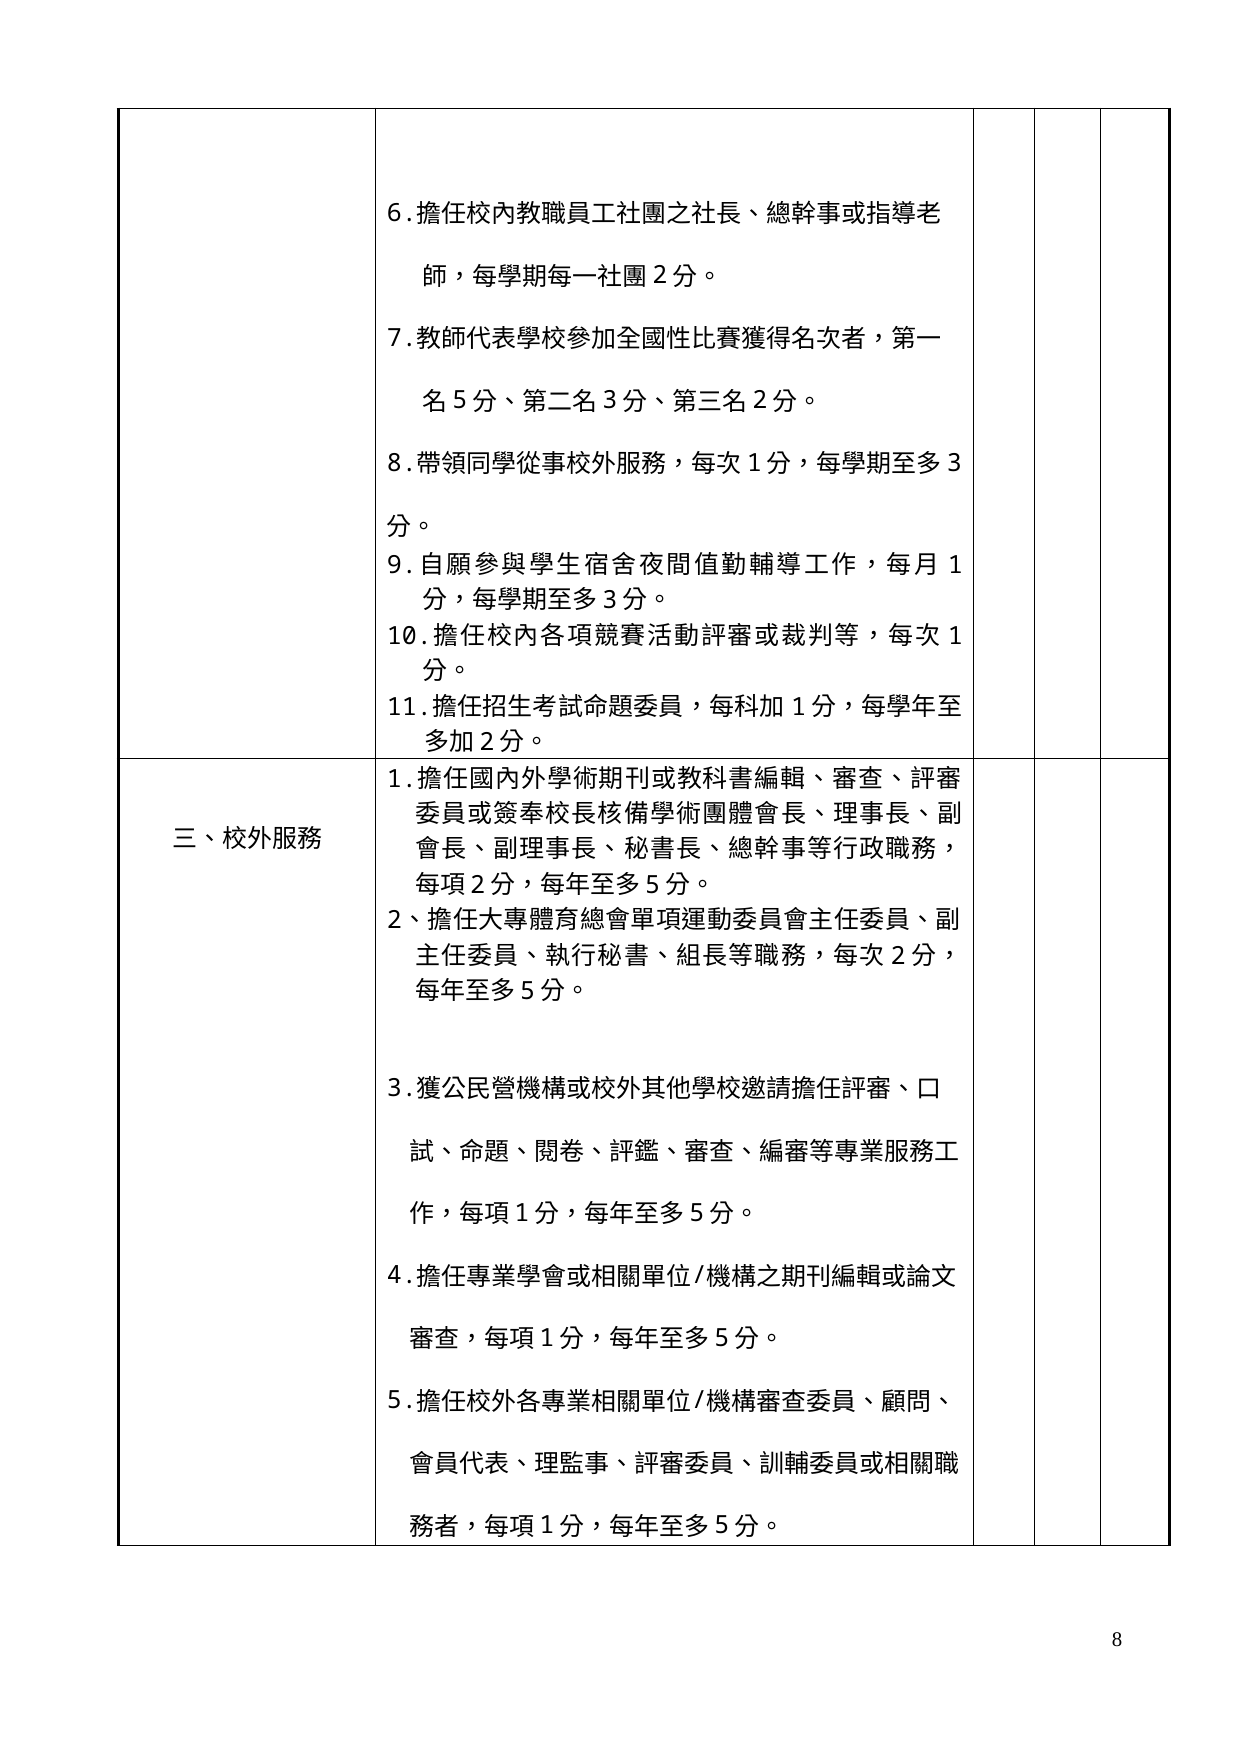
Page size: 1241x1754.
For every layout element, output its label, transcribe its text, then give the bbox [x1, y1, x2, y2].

table_cell [1035, 109, 1100, 758]
table_cell [974, 109, 1034, 758]
table_cell [1101, 109, 1168, 758]
table_cell 6.擔任校內教職員工社團之社長、總幹事或指導老師，每學期每一社團2分。 7.教師代表學校參加全國性比賽獲得名次者，第一名5分、第二名3分、第三名2分。 8.帶領同學從事校外服務，每次1分，每學期至多3分。 9.自願參與學生宿舍夜間值勤輔導工作，每月1分，每學期至多3分。 10.擔任校內各項競賽活動評審或裁判等，每次1分。 11.擔任招生考試命題委員，每科加1分，每學年至多加2分。 [376, 109, 973, 758]
table_cell 三、校外服務 [120, 759, 375, 1545]
table_cell 1.擔任國內外學術期刊或教科書編輯、審查、評審委員或簽奉校長核備學術團體會長、理事長、副會長、副理事長、秘書長、總幹事等行政職務，每項2分，每年至多5分。 2、擔任大專體育總會單項運動委員會主任委員、副主任委員、執行秘書、組長等職務，每次2分，每年至多5分。 3.獲公民營機構或校外其他學校邀請擔任評審、口試、命題、閱卷、評鑑、審查、編審等專業服務工作，每項1分，每年至多5分。 4.擔任專業學會或相關單位/機構之期刊編輯或論文審查，每項1分，每年至多5分。 5.擔任校外各專業相關單位/機構審查委員、顧問、會員代表、理監事、評審委員、訓輔委員或相關職務者，每項1分，每年至多5分。 [376, 759, 973, 1545]
table_cell [1035, 759, 1100, 1545]
table_cell [120, 109, 375, 758]
table_cell [974, 759, 1034, 1545]
table_cell [1101, 759, 1168, 1545]
